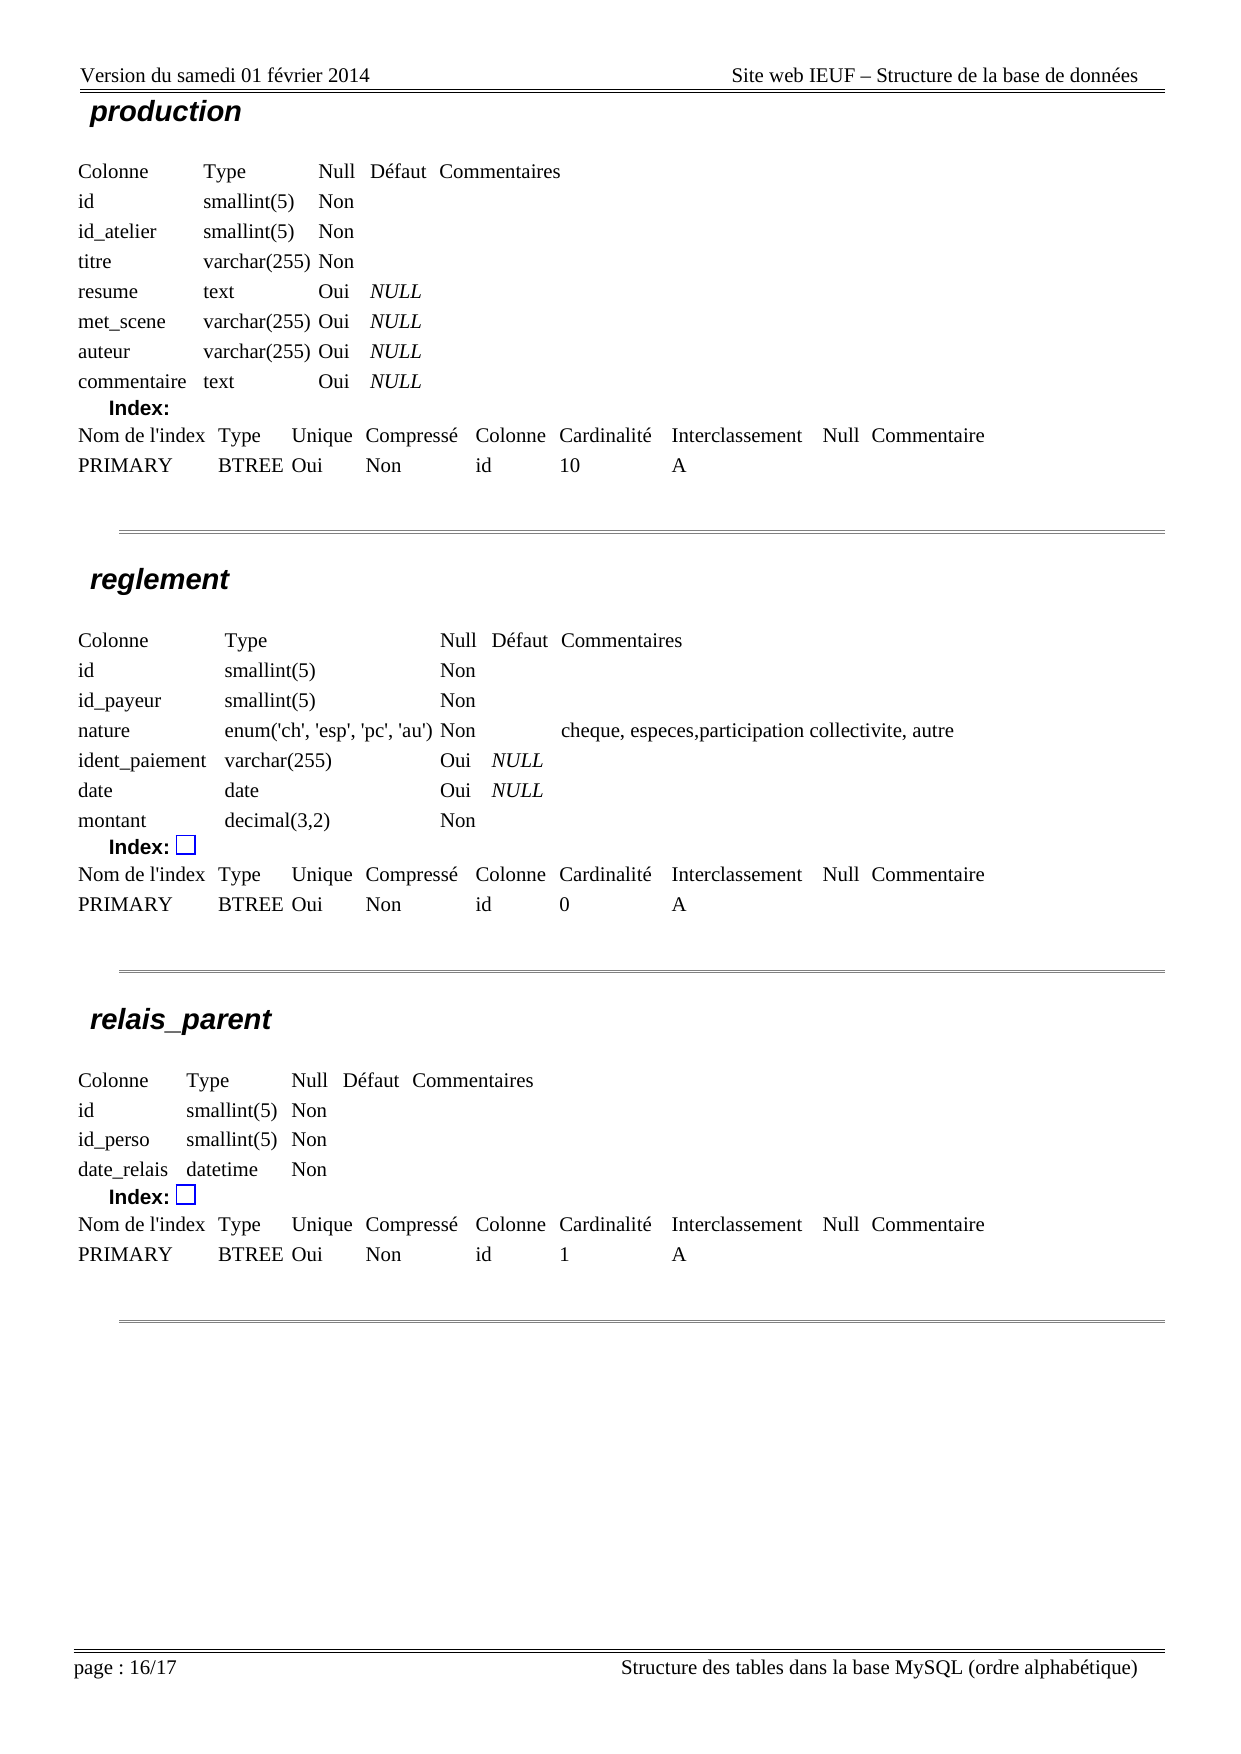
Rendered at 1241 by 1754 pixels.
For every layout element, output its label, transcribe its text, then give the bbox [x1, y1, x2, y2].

table_header Compressé [363, 859, 472, 889]
table_cell [820, 1239, 868, 1269]
table_header Type [215, 1209, 288, 1239]
table_cell NULL [367, 306, 436, 336]
subtitle reglement [86, 562, 1165, 596]
table_cell id [473, 1239, 556, 1269]
table_cell smallint(5) [183, 1125, 288, 1154]
table_cell BTREE [215, 1239, 288, 1269]
table_cell Oui [315, 276, 367, 306]
table_header Compressé [363, 1209, 472, 1239]
table_cell A [669, 1239, 819, 1269]
table_cell [409, 1095, 556, 1124]
table_cell commentaire [75, 366, 200, 396]
table_header Type [200, 157, 315, 186]
table_cell Oui [315, 366, 367, 396]
table_cell datetime [183, 1154, 288, 1184]
table_cell Non [288, 1125, 340, 1154]
table_cell NULL [489, 775, 558, 804]
table_cell PRIMARY [75, 450, 215, 479]
table_header Cardinalité [556, 859, 668, 889]
table_cell id [75, 186, 200, 216]
table_cell Oui [437, 775, 488, 804]
table_header Nom de l'index [75, 420, 215, 449]
table_cell [489, 685, 558, 715]
table_cell [340, 1095, 409, 1124]
table_cell Non [437, 655, 488, 685]
table_cell date [75, 775, 221, 804]
table_cell varchar(255) [221, 745, 437, 775]
table_header Unique [289, 859, 362, 889]
table_cell varchar(255) [200, 246, 315, 276]
table_cell [558, 655, 971, 685]
table_cell id_payeur [75, 685, 221, 715]
table_cell [367, 216, 436, 246]
table_header Interclassement [669, 859, 819, 889]
table_cell Non [315, 246, 367, 276]
table_cell NULL [367, 366, 436, 396]
table_cell titre [75, 246, 200, 276]
table_header Null [820, 859, 868, 889]
table_cell [340, 1125, 409, 1154]
table_cell date [221, 775, 437, 804]
table_cell Oui [437, 745, 488, 775]
table_cell date_relais [75, 1154, 183, 1184]
table_header Null [820, 1209, 868, 1239]
table_header Commentaire [869, 420, 1006, 449]
table_cell [558, 775, 971, 804]
table_cell decimal(3,2) [221, 805, 437, 834]
table_cell [367, 186, 436, 216]
table_cell [558, 745, 971, 775]
table_cell [409, 1125, 556, 1154]
table_header Colonne [473, 420, 556, 449]
table_cell Oui [315, 306, 367, 336]
table_cell 10 [556, 450, 668, 479]
table_cell NULL [367, 336, 436, 366]
table_header Interclassement [669, 420, 819, 449]
table_cell Non [437, 715, 488, 745]
table_cell montant [75, 805, 221, 834]
table_cell resume [75, 276, 200, 306]
table_header Cardinalité [556, 420, 668, 449]
table_header Nom de l'index [75, 859, 215, 889]
table_cell smallint(5) [200, 186, 315, 216]
table_cell varchar(255) [200, 336, 315, 366]
table_header Unique [289, 420, 362, 449]
table_cell [340, 1154, 409, 1184]
table_header Commentaires [558, 625, 971, 655]
table_cell A [669, 889, 819, 919]
table_header Colonne [75, 1065, 183, 1094]
table_cell [820, 889, 868, 919]
table_header Commentaires [436, 157, 583, 186]
table_cell BTREE [215, 450, 288, 479]
table_cell BTREE [215, 889, 288, 919]
table_cell [436, 276, 583, 306]
table_cell [489, 805, 558, 834]
table_header Colonne [473, 859, 556, 889]
table_cell PRIMARY [75, 889, 215, 919]
table_cell Non [363, 1239, 472, 1269]
subtitle production [86, 93, 1165, 127]
table_cell Non [315, 216, 367, 246]
table_cell nature [75, 715, 221, 745]
subtitle Index: [108, 1184, 1165, 1209]
table_cell [558, 685, 971, 715]
table_cell ident_paiement [75, 745, 221, 775]
table_cell [869, 889, 1006, 919]
table_cell Non [288, 1154, 340, 1184]
table_cell Oui [315, 336, 367, 366]
subtitle relais_parent [86, 1002, 1165, 1035]
table_cell NULL [489, 745, 558, 775]
table_header Colonne [75, 157, 200, 186]
table_cell [820, 450, 868, 479]
table_header Compressé [363, 420, 472, 449]
table_cell [367, 246, 436, 276]
table_cell Oui [289, 1239, 362, 1269]
table_cell id_perso [75, 1125, 183, 1154]
table_header Null [315, 157, 367, 186]
table_cell [869, 1239, 1006, 1269]
table_header Nom de l'index [75, 1209, 215, 1239]
table_cell varchar(255) [200, 306, 315, 336]
table_cell A [669, 450, 819, 479]
table_cell NULL [367, 276, 436, 306]
table_header Défaut [340, 1065, 409, 1094]
table_cell Non [315, 186, 367, 216]
table_header Type [215, 420, 288, 449]
table_cell enum('ch', 'esp', 'pc', 'au') [221, 715, 437, 745]
table_cell [558, 805, 971, 834]
table_cell [436, 306, 583, 336]
table_cell smallint(5) [221, 655, 437, 685]
table_header Commentaires [409, 1065, 556, 1094]
table_header Colonne [75, 625, 221, 655]
table_cell Non [288, 1095, 340, 1124]
table_cell cheque, especes,participation collectivite, autre [558, 715, 971, 745]
table_cell Oui [289, 889, 362, 919]
table_cell Non [437, 685, 488, 715]
table_cell text [200, 276, 315, 306]
subtitle Index: [108, 396, 1165, 420]
table_header Unique [289, 1209, 362, 1239]
table_header Null [820, 420, 868, 449]
table_cell [489, 655, 558, 685]
table_header Null [437, 625, 488, 655]
table_cell smallint(5) [183, 1095, 288, 1124]
table_header Défaut [489, 625, 558, 655]
subtitle Index: [108, 834, 1165, 859]
table_cell Non [363, 889, 472, 919]
table_header Colonne [473, 1209, 556, 1239]
table_cell id [473, 450, 556, 479]
table_cell [409, 1154, 556, 1184]
table_header Type [221, 625, 437, 655]
table_cell id [75, 1095, 183, 1124]
table_cell [436, 366, 583, 396]
table_header Type [183, 1065, 288, 1094]
table_cell PRIMARY [75, 1239, 215, 1269]
table_cell Non [437, 805, 488, 834]
table_cell [436, 186, 583, 216]
table_header Interclassement [669, 1209, 819, 1239]
table_cell Oui [289, 450, 362, 479]
table_cell id [75, 655, 221, 685]
table_header Cardinalité [556, 1209, 668, 1239]
table_cell id [473, 889, 556, 919]
table_cell [436, 336, 583, 366]
table_header Null [288, 1065, 340, 1094]
table_cell [869, 450, 1006, 479]
table_cell id_atelier [75, 216, 200, 246]
table_header Type [215, 859, 288, 889]
table_cell met_scene [75, 306, 200, 336]
table_header Défaut [367, 157, 436, 186]
table_header Commentaire [869, 1209, 1006, 1239]
table_cell 1 [556, 1239, 668, 1269]
table_cell [436, 246, 583, 276]
table_cell Non [363, 450, 472, 479]
table_cell smallint(5) [221, 685, 437, 715]
table_cell 0 [556, 889, 668, 919]
table_cell [436, 216, 583, 246]
table_cell smallint(5) [200, 216, 315, 246]
table_cell [489, 715, 558, 745]
table_cell auteur [75, 336, 200, 366]
table_cell text [200, 366, 315, 396]
table_header Commentaire [869, 859, 1006, 889]
